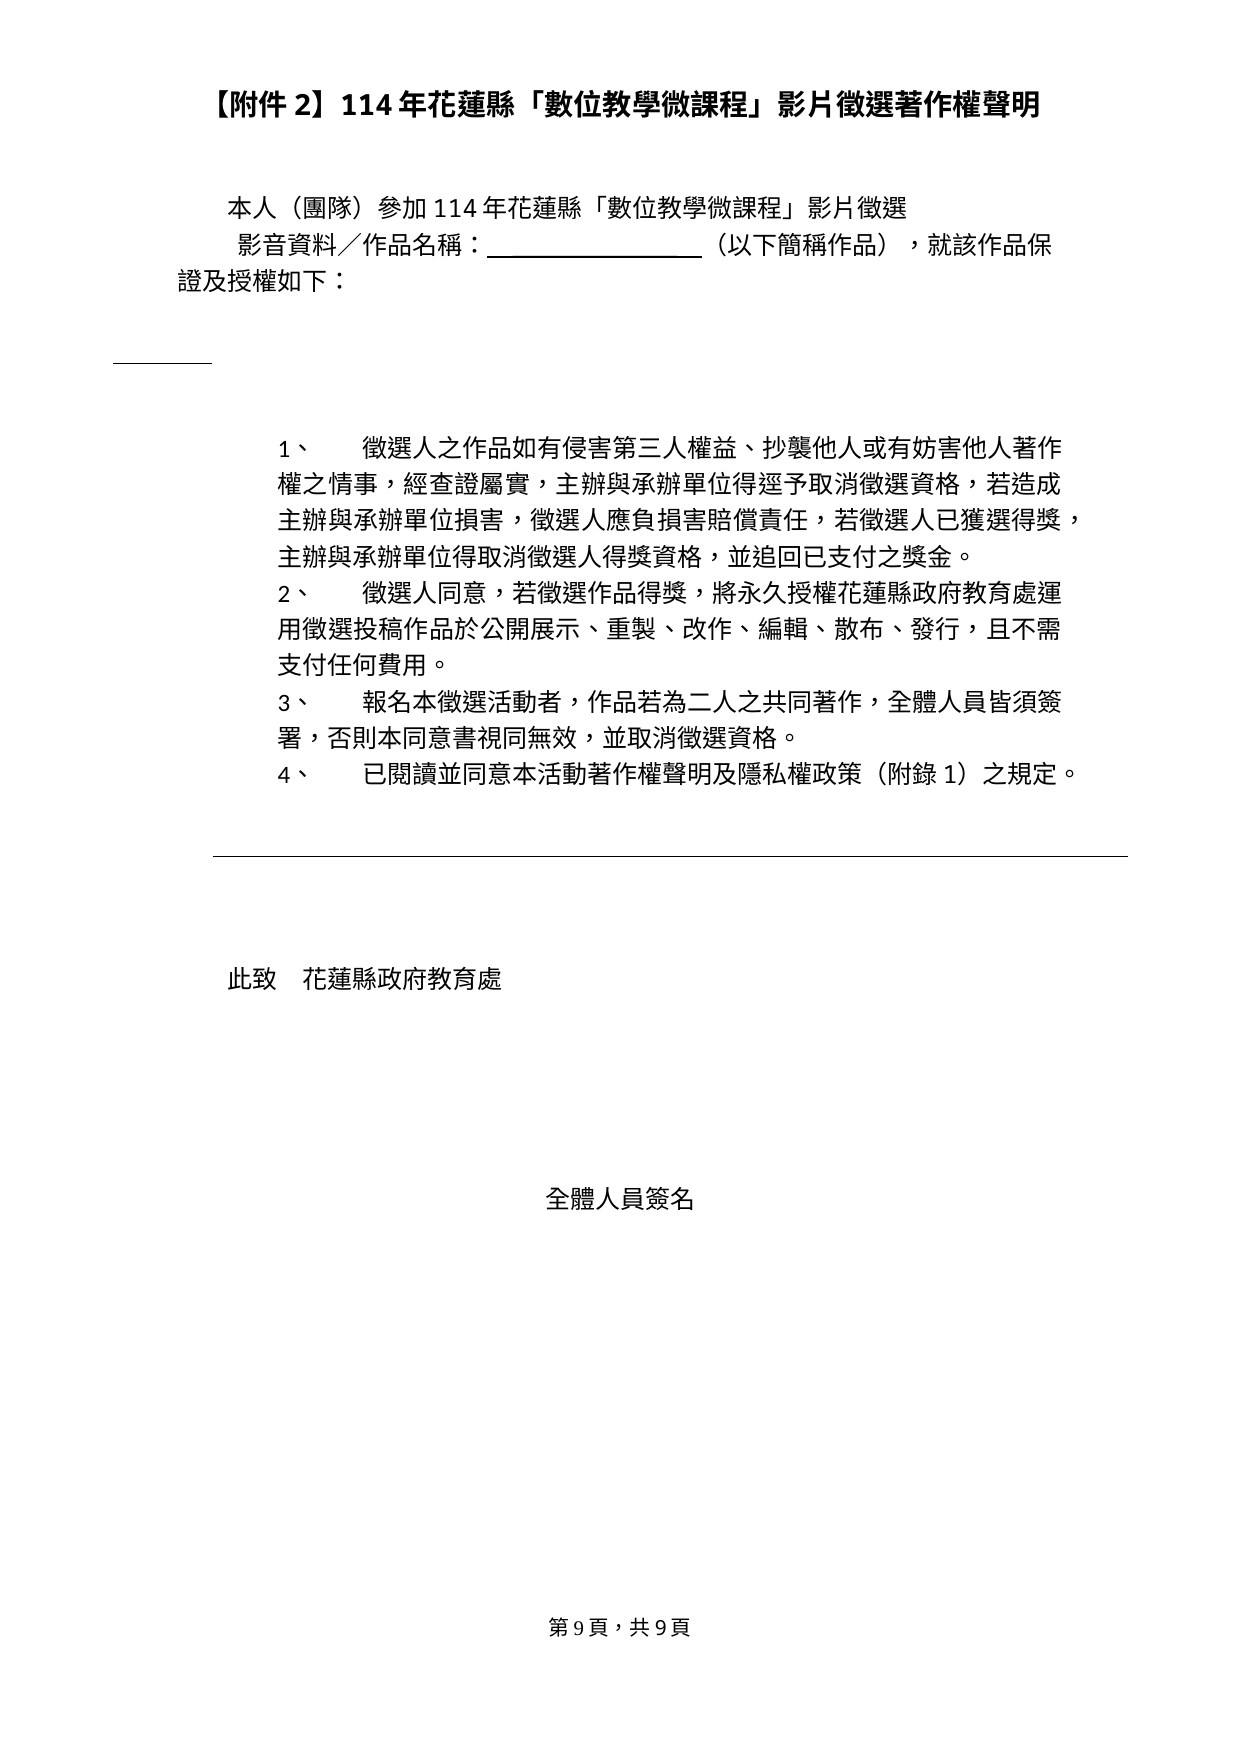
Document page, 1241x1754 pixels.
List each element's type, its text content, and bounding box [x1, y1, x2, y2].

text 此致 花蓮縣政府教育處 [113, 895, 1127, 995]
text 全體人員簽名 [112, 1179, 1128, 1215]
text 影音資料／作品名稱： ___________ （以下簡稱作品），就該作品保證及授權如下： [113, 160, 1127, 362]
text 本人（團隊）參加114年花蓮縣「數位教學微課程」影片徵選 [113, 125, 1127, 160]
list 徵選人同意，若徵選作品得獎，將永久授權花蓮縣政府教育處運用徵選投稿作品於公開展示、重製、改作、編輯、散布、發行，且不需支付任何費用。 [213, 508, 1127, 617]
list 徵選人之作品如有侵害第三人權益、抄襲他人或有妨害他人著作權之情事，經查證屬實，主辦與承辦單位得逕予取消徵選資格，若造成主辦與承辦單位損害，徵選人應負損害賠償責任，若徵選人已獲選得獎，主辦與承辦單位得取消徵選人得獎資格，並追回已支付之獎金。 [213, 364, 1127, 508]
list 已閱讀並同意本活動著作權聲明及隱私權政策（附錄1）之規定。 [213, 689, 1127, 855]
list 報名本徵選活動者，作品若為二人之共同著作，全體人員皆須簽署，否則本同意書視同無效，並取消徵選資格。 [213, 617, 1127, 689]
text 【附件2】114年花蓮縣「數位教學微課程」影片徵選著作權聲明 [112, 81, 1128, 124]
